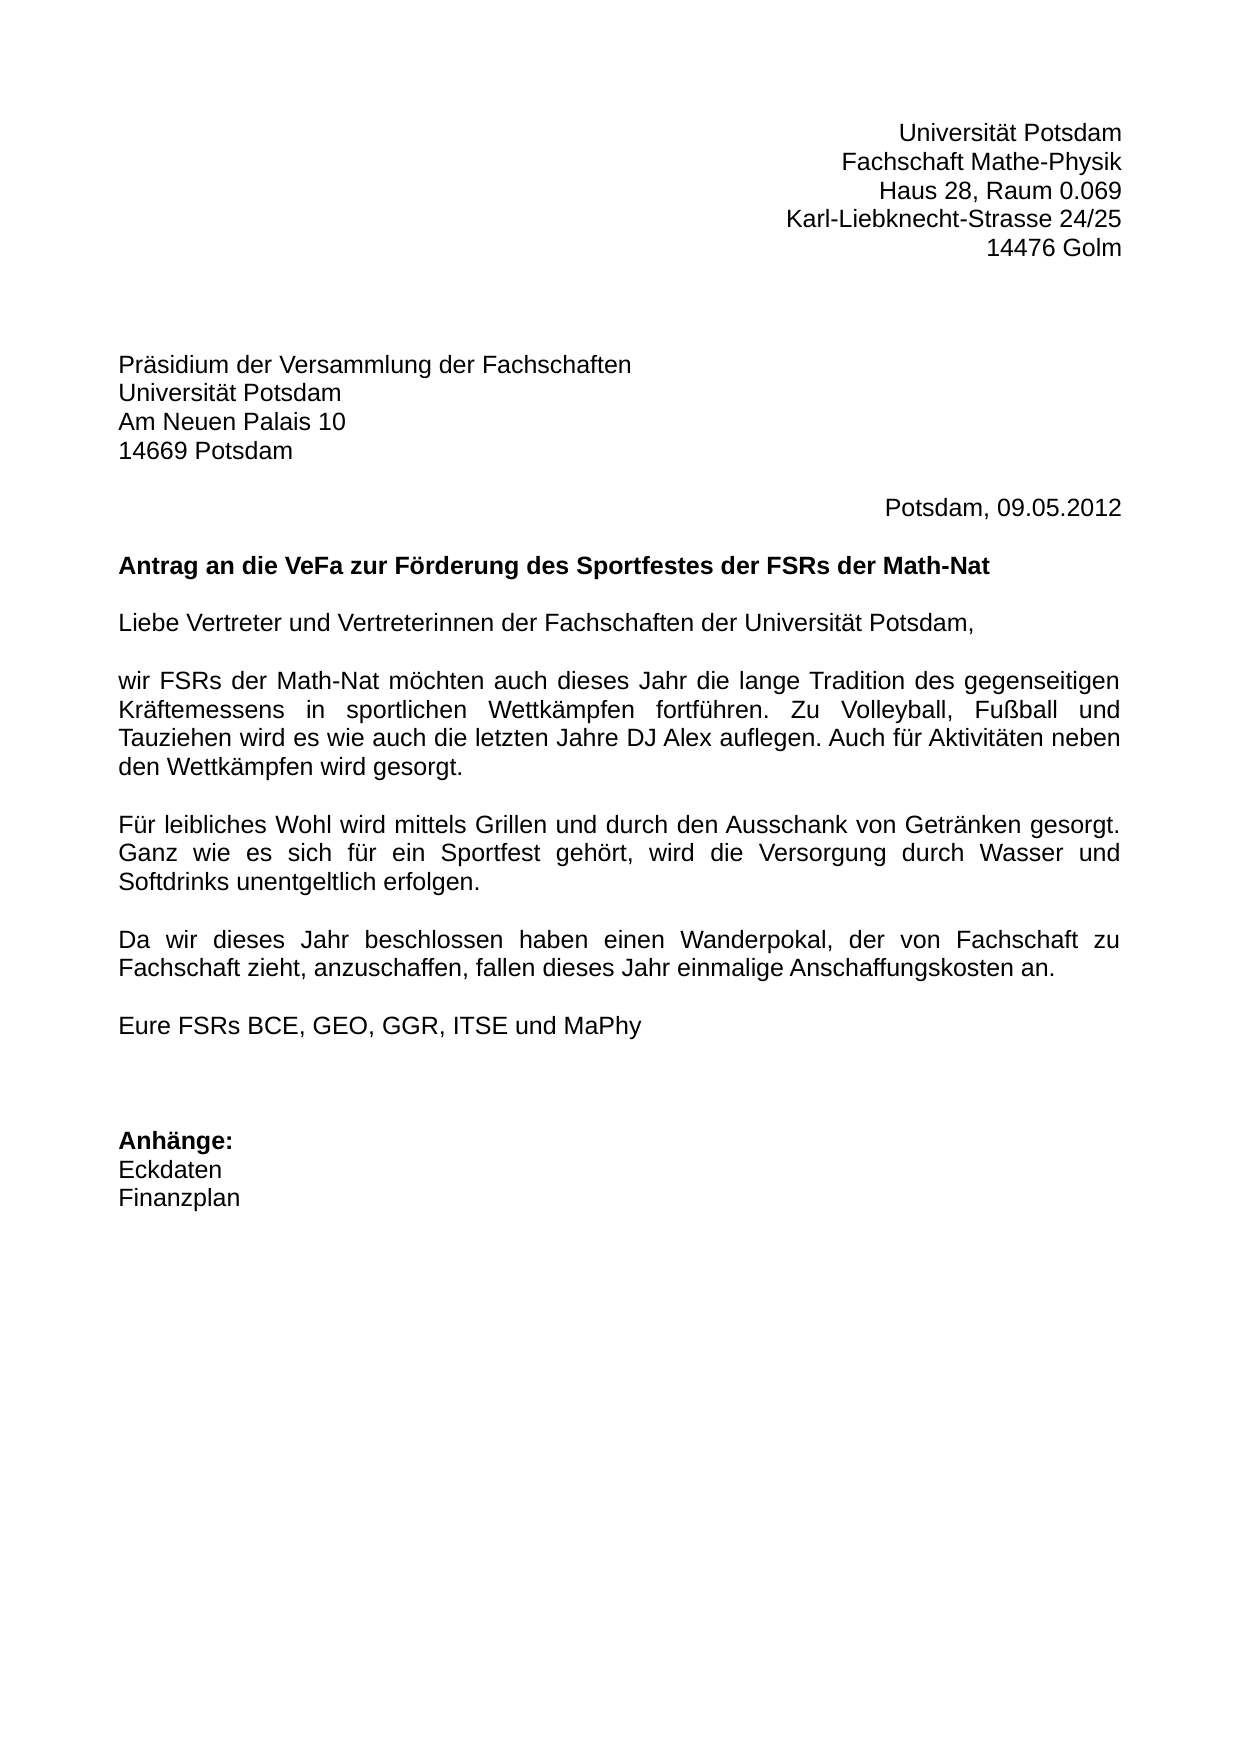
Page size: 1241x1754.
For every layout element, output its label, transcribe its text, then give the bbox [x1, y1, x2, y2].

text Fachschaft Mathe-Physik [118, 147, 1122, 176]
text Universität Potsdam [118, 118, 1122, 147]
text Potsdam, 09.05.2012 [118, 493, 1122, 522]
text Für leibliches Wohl wird mittels Grillen und durch den Ausschank von Getränken gesorgt. Ganz wie es sich für ein Sportfest gehört, wird die Versorgung durch Wasser und Softdrinks unentgeltlich erfolgen. [118, 809, 1122, 896]
text Finanzplan [118, 1183, 1122, 1212]
text Eure FSRs BCE, GEO, GGR, ITSE und MaPhy [118, 1011, 1122, 1039]
text Karl-Liebknecht-Strasse 24/25 [118, 204, 1122, 233]
text Präsidium der Versammlung der Fachschaften [118, 349, 1122, 378]
text 14476 Golm [118, 233, 1122, 262]
text Liebe Vertreter und Vertreterinnen der Fachschaften der Universität Potsdam, [118, 608, 1122, 637]
text wir FSRs der Math-Nat möchten auch dieses Jahr die lange Tradition des gegenseitigen Kräftemessens in sportlichen Wettkämpfen fortführen. Zu Volleyball, Fußball und Tauziehen wird es wie auch die letzten Jahre DJ Alex auflegen. Auch für Aktivitäten neben den Wettkämpfen wird gesorgt. [118, 666, 1122, 781]
text Antrag an die VeFa zur Förderung des Sportfestes der FSRs der Math-Nat [118, 551, 1122, 579]
text Da wir dieses Jahr beschlossen haben einen Wanderpokal, der von Fachschaft zu Fachschaft zieht, anzuschaffen, fallen dieses Jahr einmalige Anschaffungskosten an. [118, 924, 1122, 982]
text Eckdaten [118, 1154, 1122, 1183]
text Am Neuen Palais 10 [118, 407, 1122, 436]
text Universität Potsdam [118, 378, 1122, 407]
text Haus 28, Raum 0.069 [118, 176, 1122, 204]
text 14669 Potsdam [118, 436, 1122, 464]
text Anhänge: [118, 1126, 1122, 1154]
